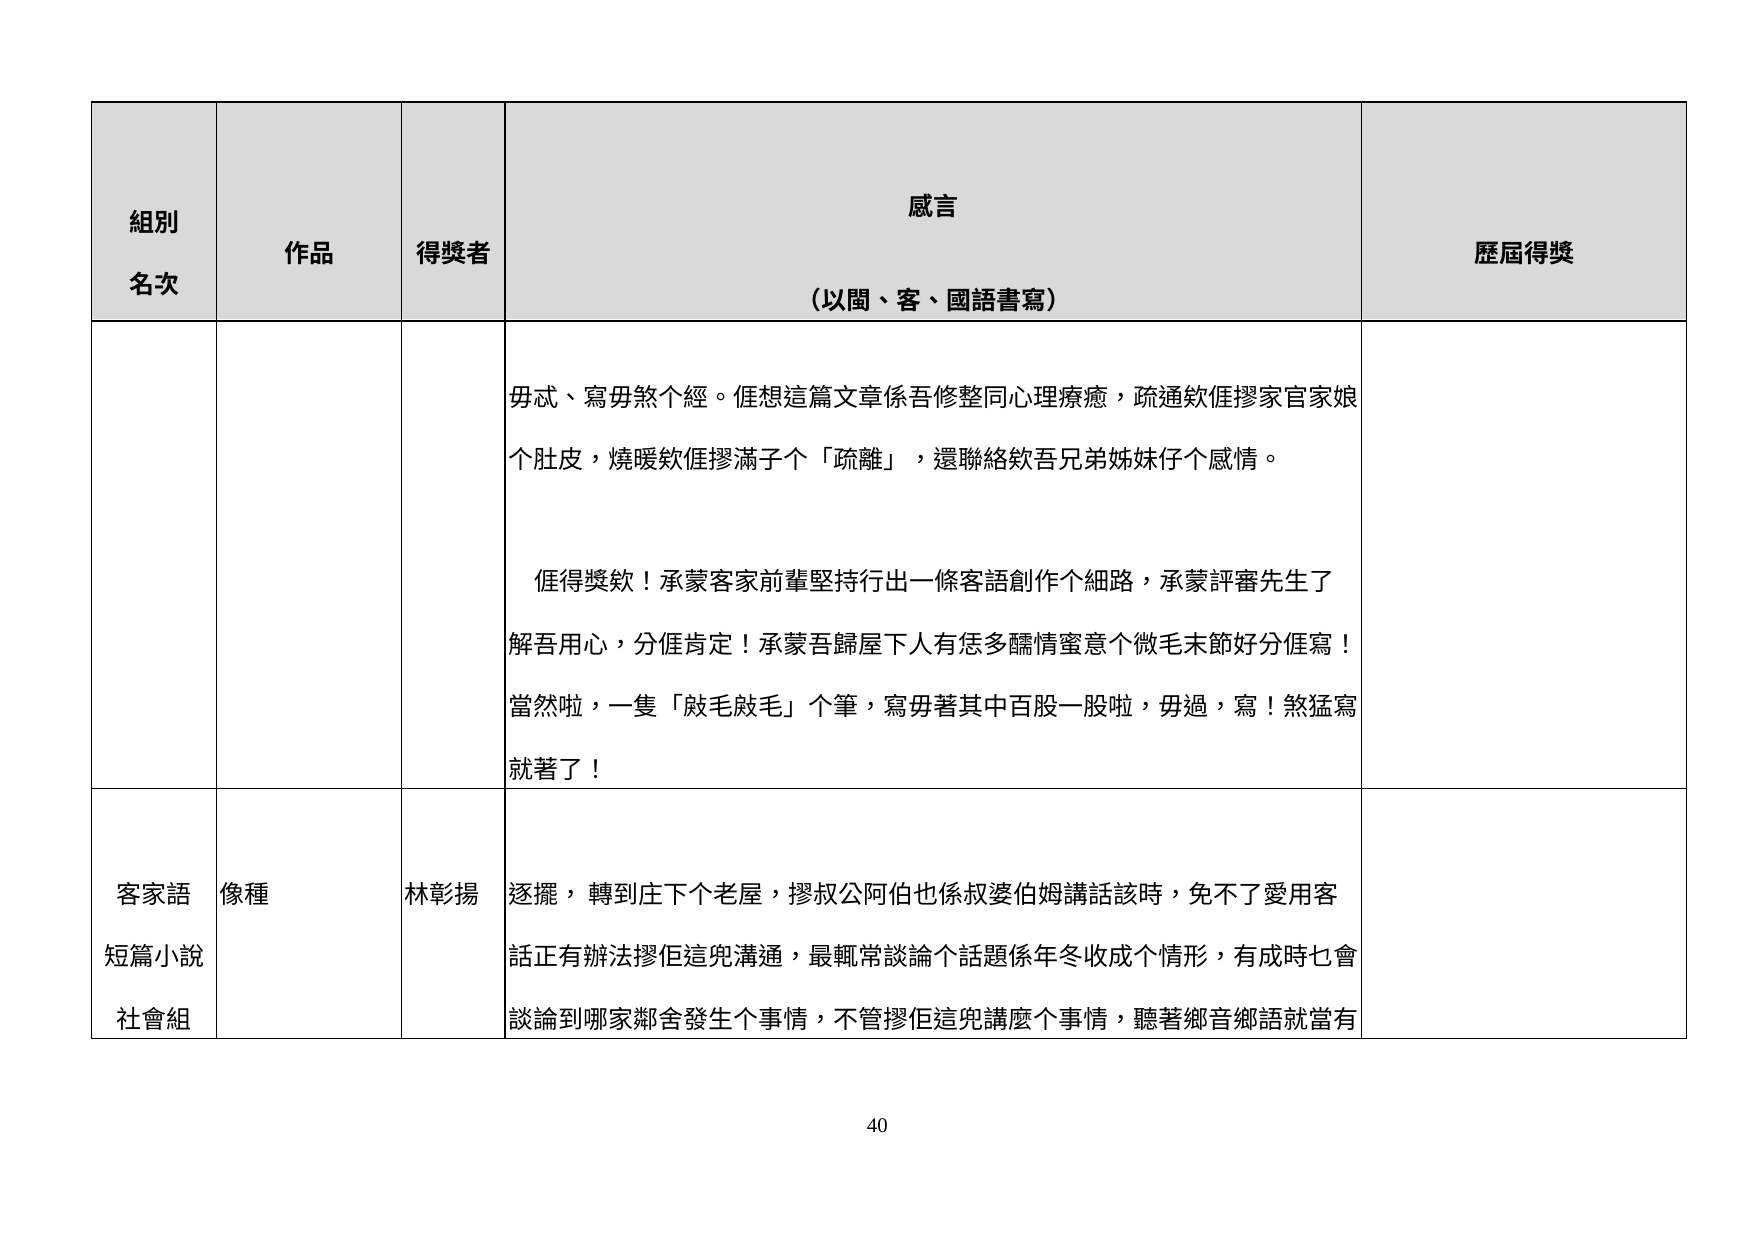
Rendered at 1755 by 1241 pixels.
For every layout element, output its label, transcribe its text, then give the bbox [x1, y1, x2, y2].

table_cell [402, 322, 504, 788]
table_header 感言 （以閩、客、國語書寫） [506, 103, 1361, 319]
table_cell [1362, 322, 1686, 788]
table_cell 客家語 短篇小說 社會組 [92, 789, 216, 1038]
table_cell 像種 [217, 789, 401, 1038]
table_cell 林彰揚 [402, 789, 504, 1038]
table_header 組別 名次 [92, 103, 216, 319]
table_header 作品 [217, 103, 401, 319]
table_header 得獎者 [402, 103, 504, 319]
table_cell 毋忒、寫毋煞个經。𠊎想這篇文章係吾修整同心理療癒，疏通欸𠊎摎家官家娘个肚皮，燒暖欸𠊎摎滿子个「疏離」，還聯絡欸吾兄弟姊妹仔个感情。 𠊎得獎欸！承蒙客家前輩堅持行出一條客語創作个細路，承蒙評審先生了解吾用心，分𠊎肯定！承蒙吾歸屋下人有恁多醹情蜜意个微毛末節好分𠊎寫！當然啦，一隻「㪐毛㪐毛」个筆，寫毋著其中百股一股啦，毋過，寫！煞猛寫就著了！ [506, 322, 1361, 788]
table_cell [92, 322, 216, 788]
table_cell [217, 322, 401, 788]
table_header 歷屆得獎 [1362, 103, 1686, 319]
table_cell 逐擺， 轉到庄下个老屋，摎叔公阿伯也係叔婆伯姆講話該時，免不了愛用客話正有辦法摎佢這兜溝通，最輒常談論个話題係年冬收成个情形，有成時乜會談論到哪家鄰舍發生个事情，不管摎佢這兜講麼个事情，聽著鄉音鄉語就當有 [506, 789, 1361, 1038]
table_cell [1362, 789, 1686, 1038]
